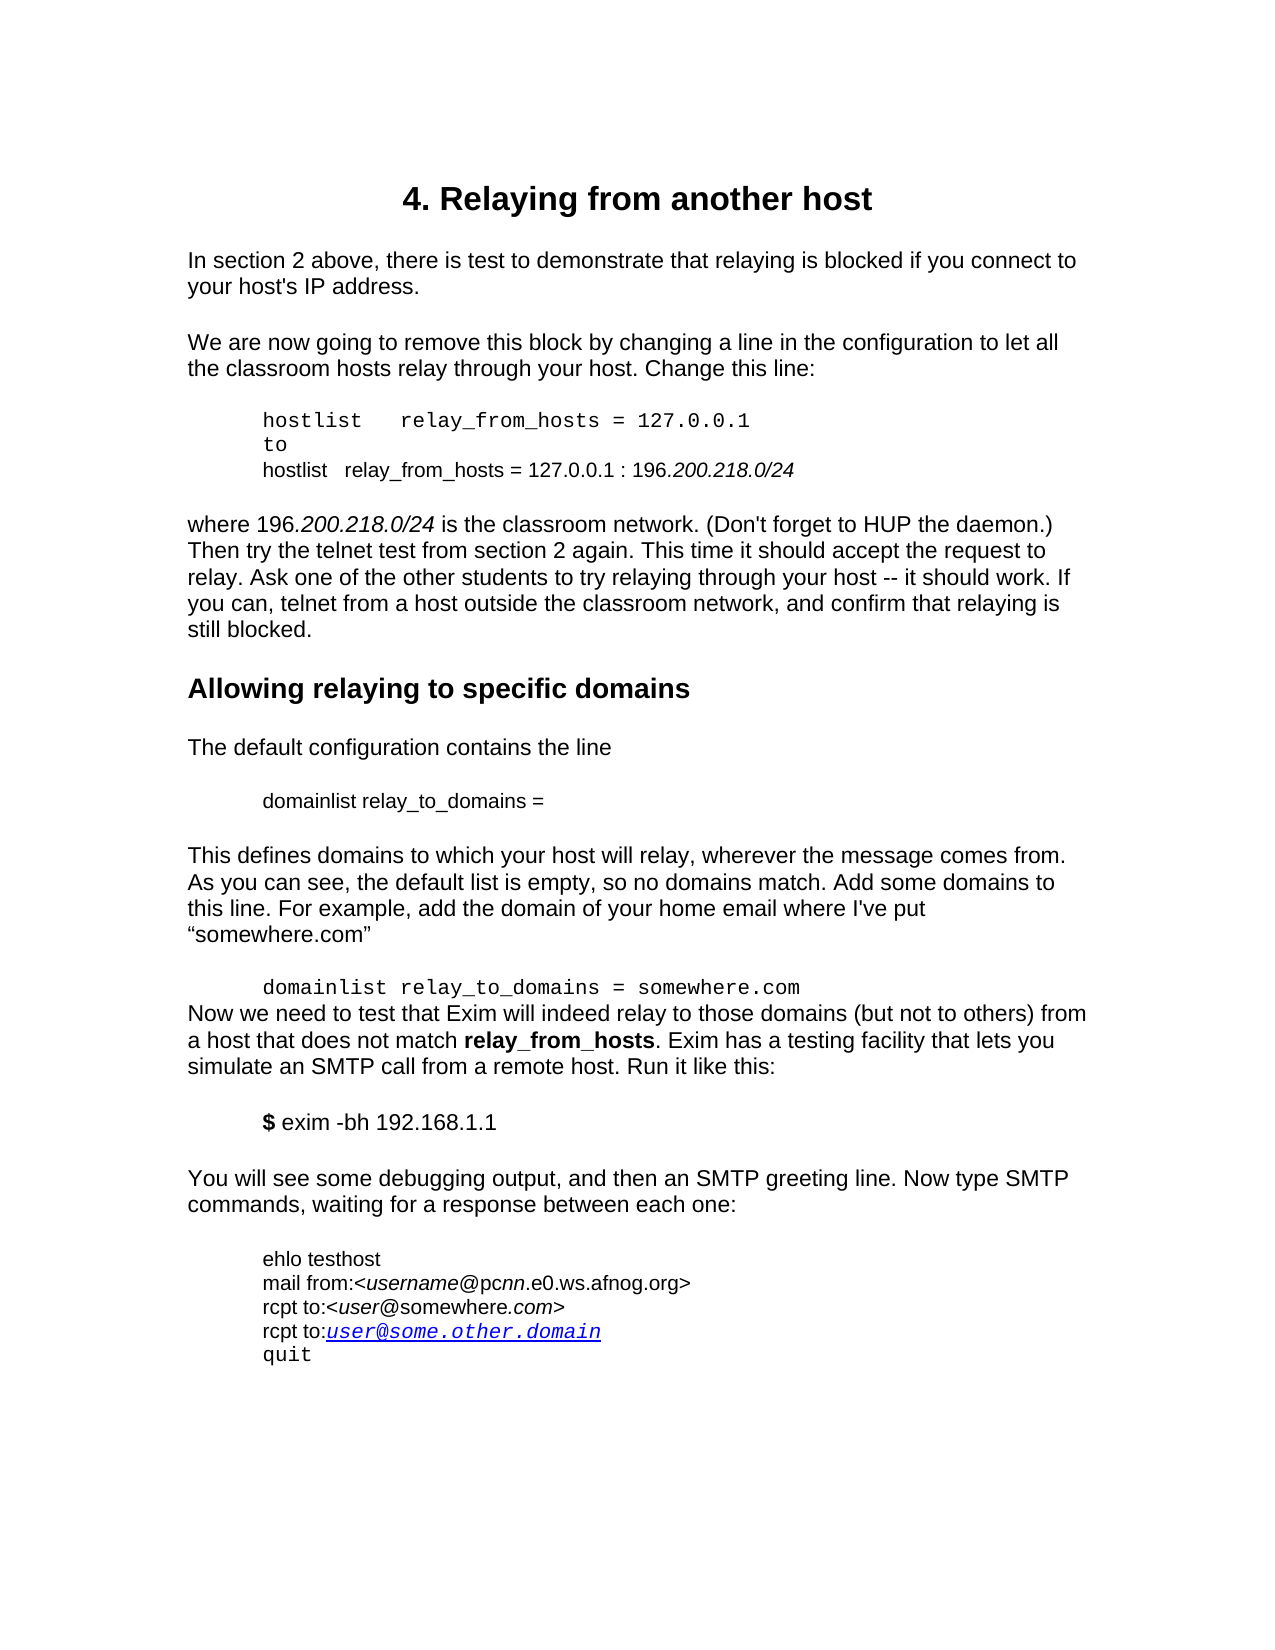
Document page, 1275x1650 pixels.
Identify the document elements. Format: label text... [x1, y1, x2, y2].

text hostlist relay_from_hosts = 127.0.0.1 [262, 411, 1087, 434]
text This defines domains to which your host will relay, wherever the message comes from. As you can see, the default list is empty, so no domains match. Add some domains to this line. For example, add the domain of your home email where I've put “somewhere.com” [187, 842, 1087, 947]
text The default configuration contains the line [187, 733, 1087, 760]
text domainlist relay_to_domains = somewhere.com [262, 977, 1087, 1000]
text quit [262, 1344, 1087, 1368]
text rcpt to:<user@somewhere.com> [262, 1295, 1087, 1319]
text $ exim -bh 192.168.1.1 [262, 1108, 1087, 1135]
text to [262, 434, 1087, 458]
text ehlo testhost [262, 1247, 1087, 1271]
text Now we need to test that Exim will indeed relay to those domains (but not to others) from a host that does not match relay_from_hosts. Exim has a testing facility that lets you simulate an SMTP call from a remote host. Run it like this: [187, 1000, 1087, 1079]
text mail from:<username@pcnn.e0.ws.afnog.org> [262, 1271, 1087, 1295]
text hostlist relay_from_hosts = 127.0.0.1 : 196.200.218.0/24 [262, 458, 1087, 482]
subtitle Allowing relaying to specific domains [187, 672, 1087, 704]
text You will see some debugging output, and then an SMTP greeting line. Now type SMTP commands, waiting for a response between each one: [187, 1165, 1087, 1218]
text domainlist relay_to_domains = [262, 789, 1087, 813]
text In section 2 above, there is test to demonstrate that relaying is blocked if you connect to your host's IP address. [187, 247, 1087, 299]
text We are now going to remove this block by changing a line in the configuration to let all the classroom hosts relay through your host. Change this line: [187, 329, 1087, 381]
text rcpt to:user@some.other.domain [262, 1319, 1087, 1344]
text where 196.200.218.0/24 is the classroom network. (Don't forget to HUP the daemon.) Then try the telnet test from section 2 again. This time it should accept the request to relay. Ask one of the other students to try relaying through your host -- it should work. If you can, telnet from a host outside the classroom network, and confirm that relaying is still blocked. [187, 511, 1087, 643]
subtitle 4. Relaying from another host [187, 179, 1087, 218]
